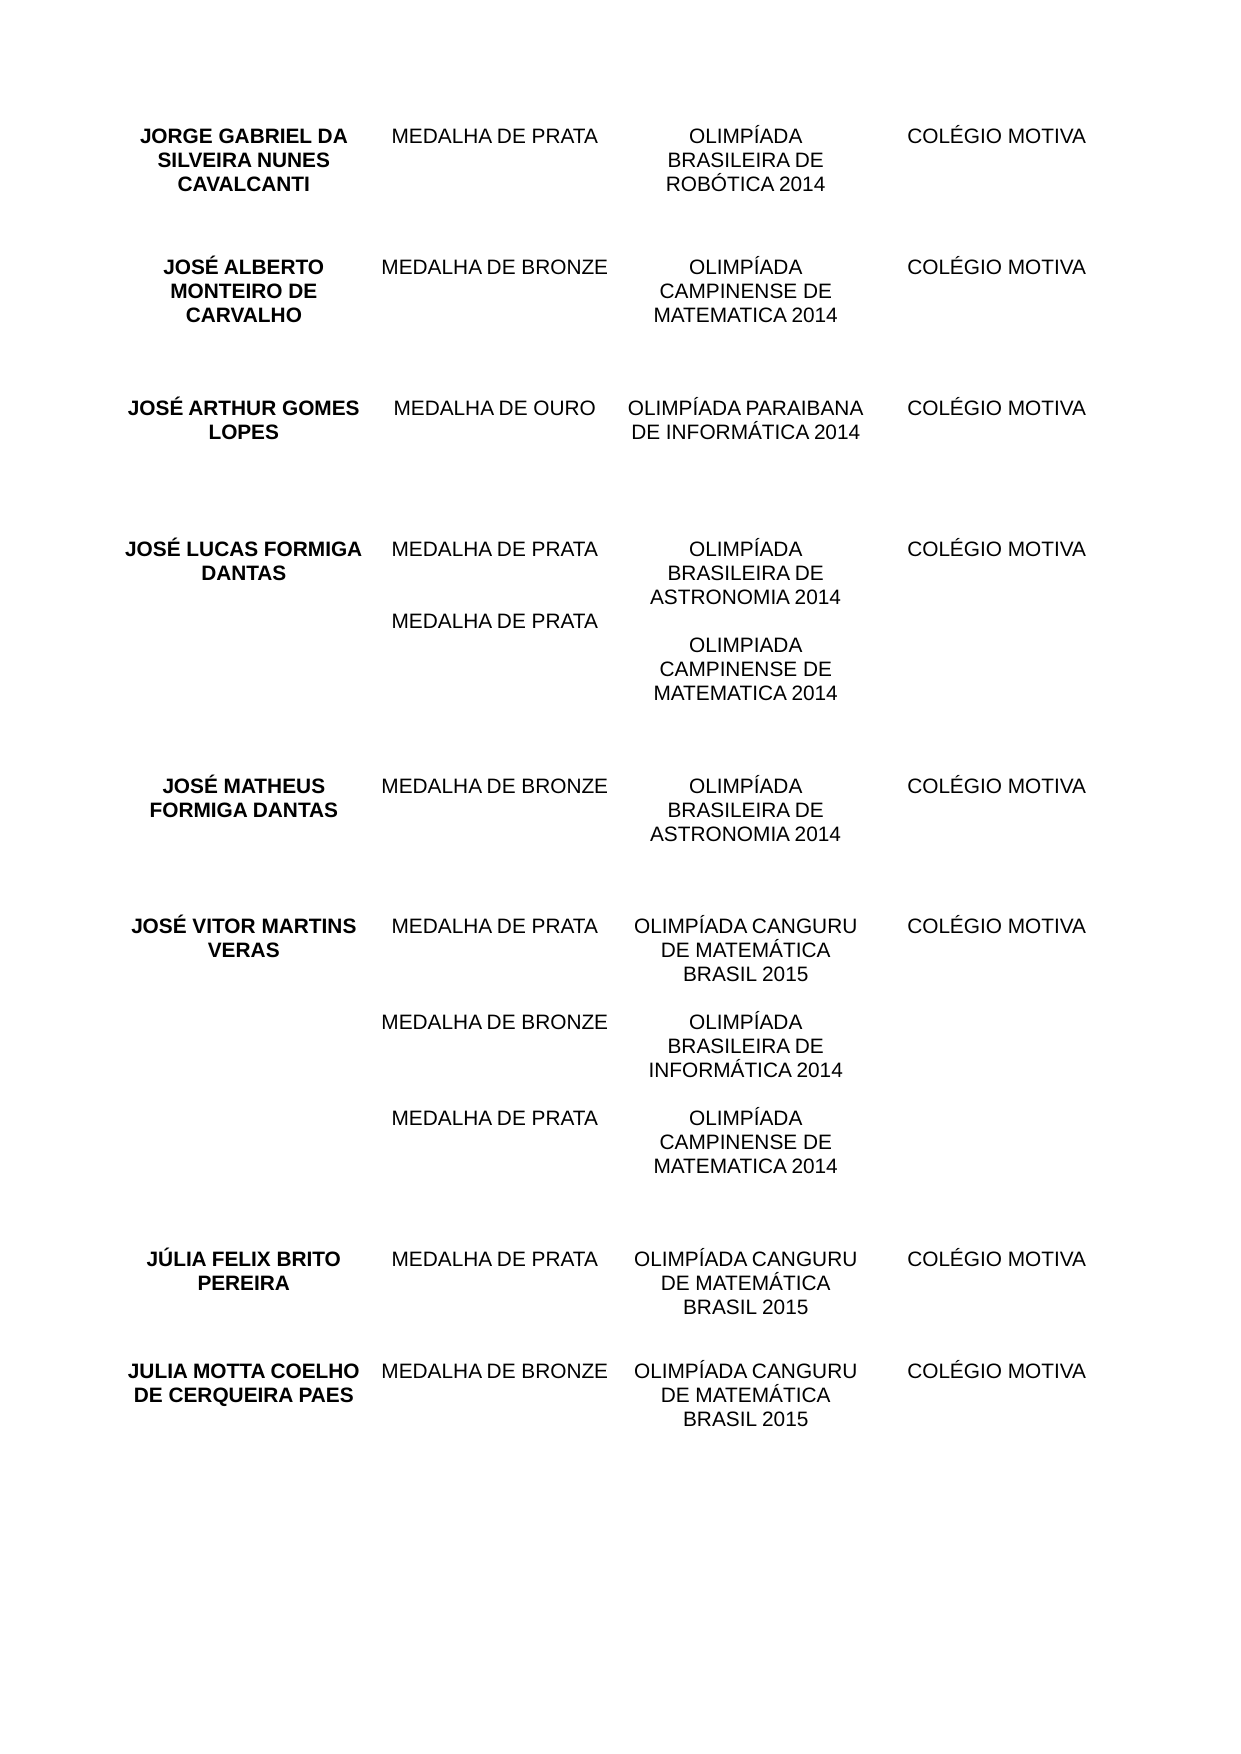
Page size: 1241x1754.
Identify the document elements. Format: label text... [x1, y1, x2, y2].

table_header MEDALHA DE BRONZE [369, 1353, 620, 1556]
table_header JOSÉ MATHEUS FORMIGA DANTAS [118, 768, 369, 851]
table_header JOSÉ LUCAS FORMIGA DANTAS [118, 531, 369, 710]
table_header MEDALHA DE PRATA MEDALHA DE BRONZE MEDALHA DE PRATA [369, 909, 620, 1183]
table_header COLÉGIO MOTIVA [871, 531, 1122, 710]
table_header JULIA MOTTA COELHO DE CERQUEIRA PAES [118, 1353, 369, 1556]
table_header COLÉGIO MOTIVA [871, 768, 1122, 851]
table_header MEDALHA DE BRONZE [369, 249, 620, 333]
table_header JOSÉ ARTHUR GOMES LOPES [118, 390, 369, 473]
table_header OLIMPÍADA CANGURU DE MATEMÁTICA BRASIL 2015 [620, 1353, 871, 1556]
table_header MEDALHA DE OURO [369, 390, 620, 473]
table_header JORGE GABRIEL DA SILVEIRA NUNES CAVALCANTI [118, 118, 369, 201]
table_header COLÉGIO MOTIVA [871, 249, 1122, 333]
table_header MEDALHA DE PRATA [369, 1241, 620, 1324]
table_header COLÉGIO MOTIVA [871, 390, 1122, 473]
table_header OLIMPÍADA CANGURU DE MATEMÁTICA BRASIL 2015 OLIMPÍADA BRASILEIRA DE INFORMÁTICA 2014 OLIMPÍADA CAMPINENSE DE MATEMATICA 2014 [620, 909, 871, 1183]
table_header OLIMPÍADA PARAIBANA DE INFORMÁTICA 2014 [620, 390, 871, 473]
table_header OLIMPÍADA BRASILEIRA DE ASTRONOMIA 2014 OLIMPIADA CAMPINENSE DE MATEMATICA 2014 [620, 531, 871, 710]
table_header COLÉGIO MOTIVA [871, 118, 1122, 201]
table_header OLIMPÍADA BRASILEIRA DE ASTRONOMIA 2014 [620, 768, 871, 851]
table_header COLÉGIO MOTIVA [871, 909, 1122, 1183]
table_header OLIMPÍADA CAMPINENSE DE MATEMATICA 2014 [620, 249, 871, 333]
table_header MEDALHA DE BRONZE [369, 768, 620, 851]
table_header JÚLIA FELIX BRITO PEREIRA [118, 1241, 369, 1324]
table_header MEDALHA DE PRATA MEDALHA DE PRATA [369, 531, 620, 710]
table_header COLÉGIO MOTIVA [871, 1353, 1122, 1556]
table_header OLIMPÍADA BRASILEIRA DE ROBÓTICA 2014 [620, 118, 871, 201]
table_header JOSÉ ALBERTO MONTEIRO DE CARVALHO [118, 249, 369, 333]
table_header OLIMPÍADA CANGURU DE MATEMÁTICA BRASIL 2015 [620, 1241, 871, 1324]
table_header MEDALHA DE PRATA [369, 118, 620, 201]
table_header COLÉGIO MOTIVA [871, 1241, 1122, 1324]
table_header JOSÉ VITOR MARTINS VERAS [118, 909, 369, 1183]
